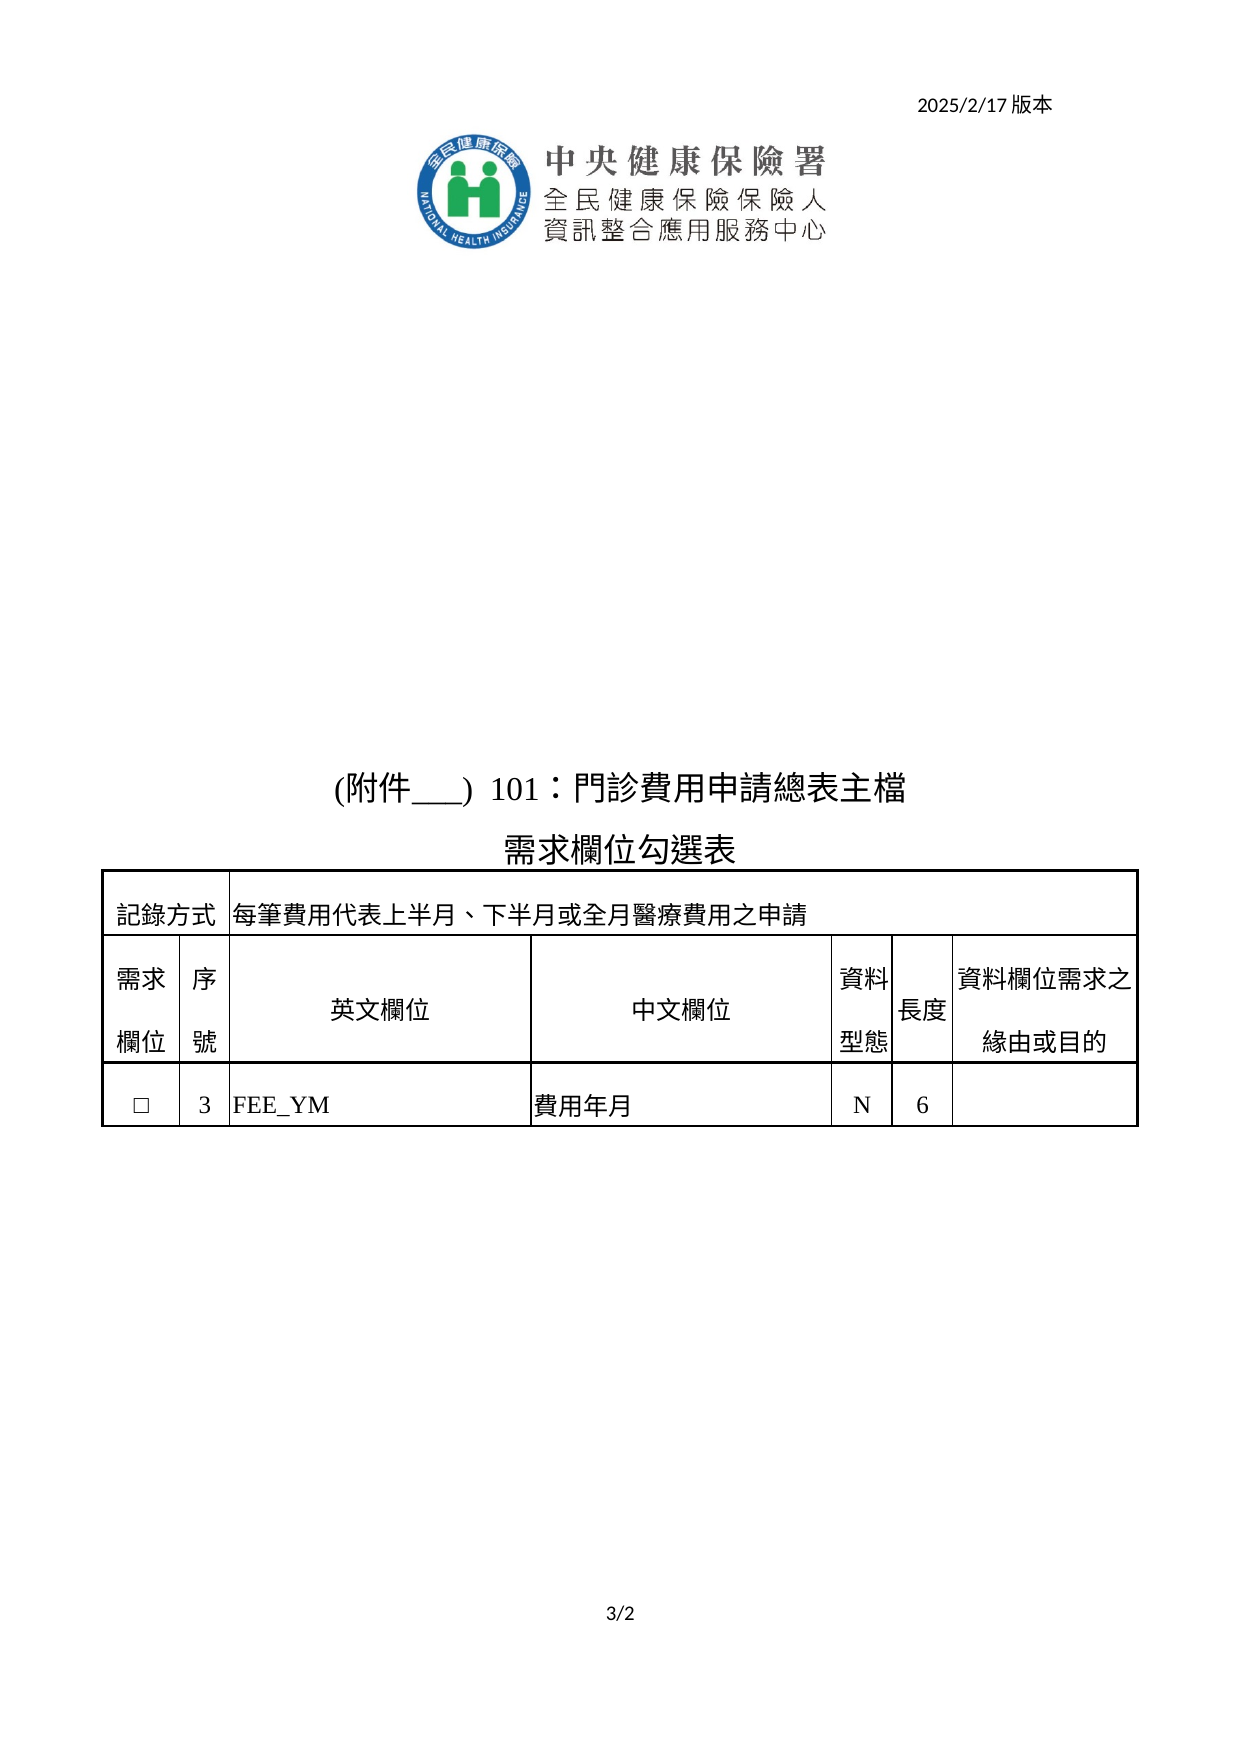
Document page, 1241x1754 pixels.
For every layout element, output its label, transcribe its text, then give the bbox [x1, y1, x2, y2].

table_cell 序 號 [180, 936, 229, 1061]
table_cell 費用年月 [532, 1064, 831, 1125]
table_cell 長度 [893, 936, 952, 1061]
table_cell 每筆費用代表上半月、下半月或全月醫療費用之申請 [230, 872, 1136, 934]
table_cell N [832, 1064, 891, 1125]
table_cell 3 [180, 1064, 229, 1125]
table_cell 記錄方式 [104, 872, 229, 934]
table_cell □ [104, 1064, 179, 1125]
table_cell 6 [893, 1064, 952, 1125]
table_cell 中文欄位 [532, 936, 831, 1061]
table_cell 資料型態 [832, 936, 891, 1061]
table_cell 資料欄位需求之 緣由或目的 [953, 936, 1136, 1061]
table_header (附件___) 101：門診費用申請總表主檔 需求欄位勾選表 [103, 744, 1138, 869]
table_cell FEE_YM [230, 1064, 530, 1125]
table_cell [953, 1064, 1136, 1125]
table_cell 需求欄位 [104, 936, 179, 1061]
table_cell 英文欄位 [230, 936, 530, 1061]
